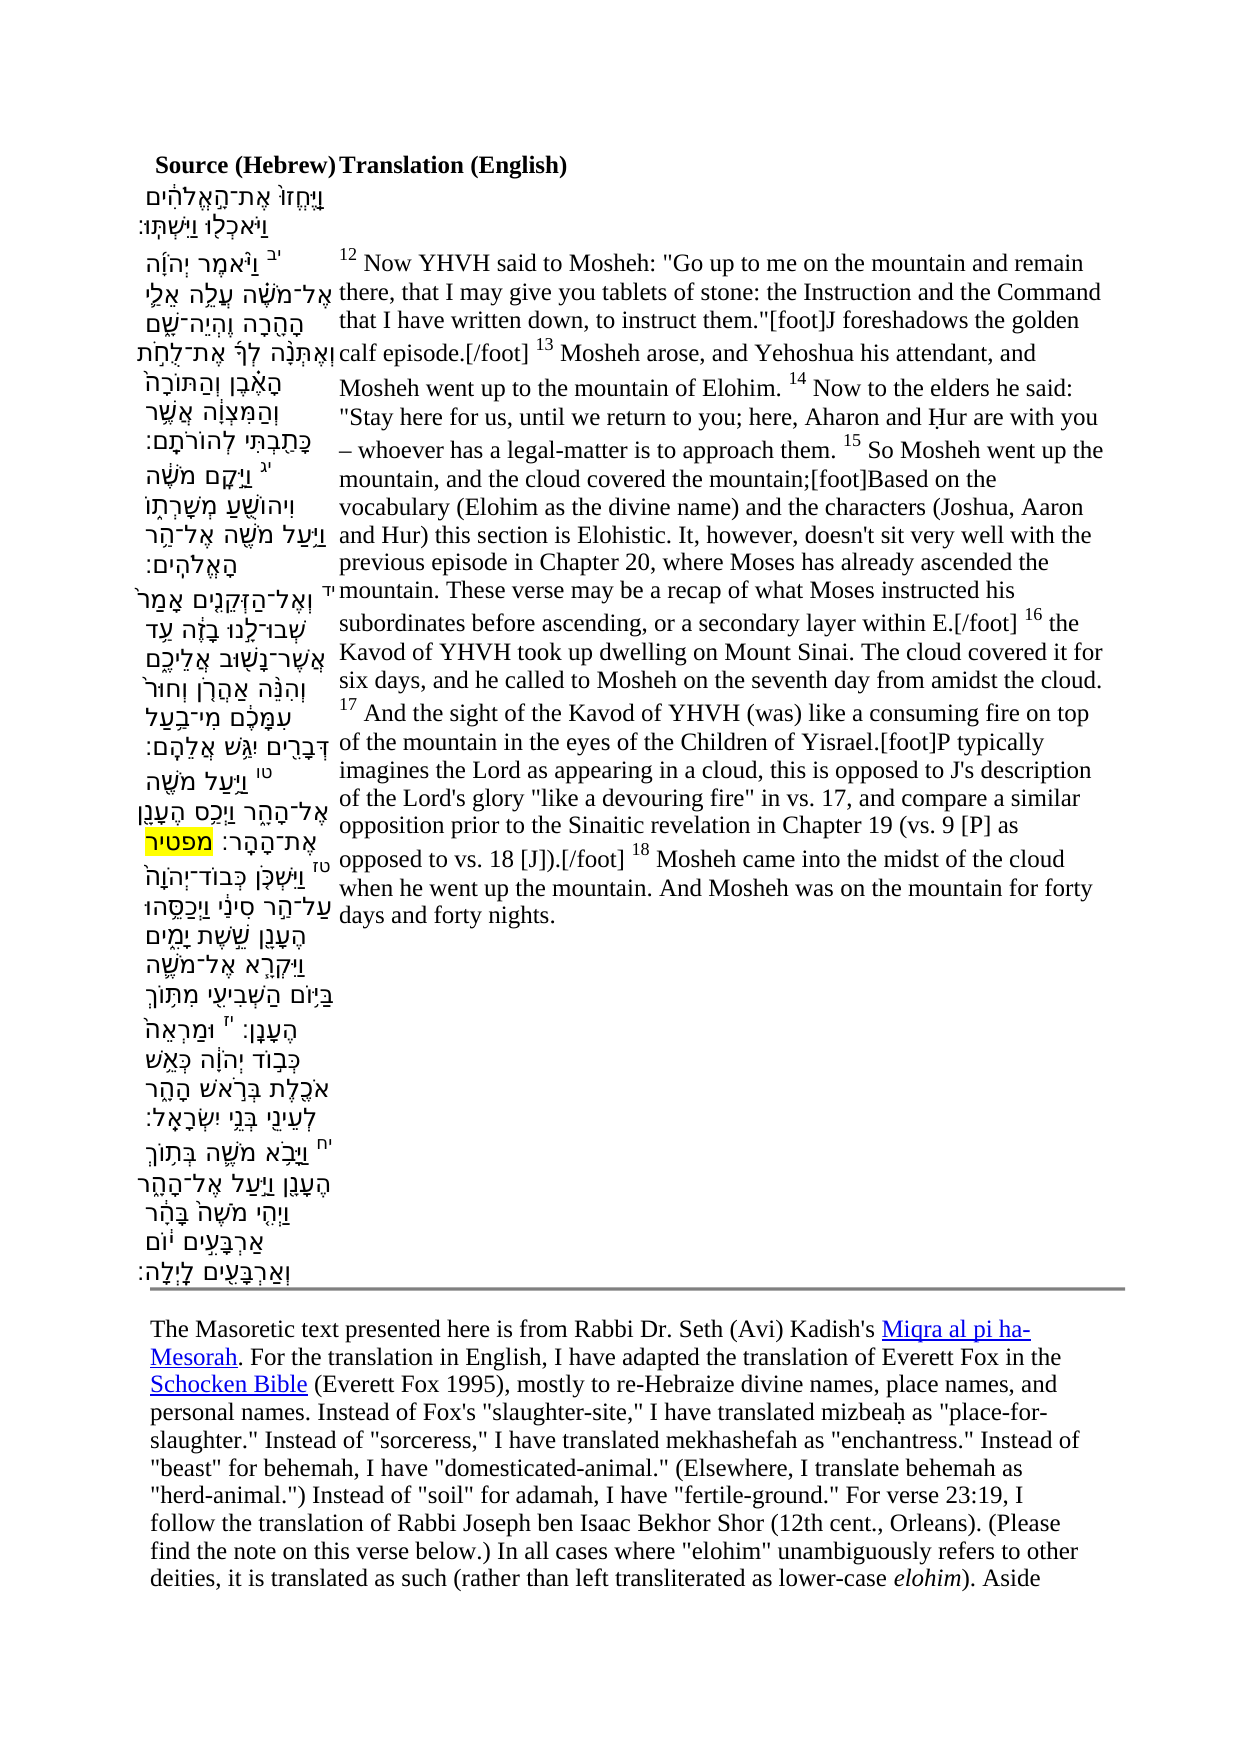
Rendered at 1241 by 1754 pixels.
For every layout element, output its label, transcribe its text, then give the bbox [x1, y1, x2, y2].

table_header Translation (English) [338, 150, 1105, 181]
table_cell יב וַיֹּ֨אמֶר יְהֹוָ֜ה אֶל־מֹשֶׁ֗ה עֲלֵ֥ה אֵלַ֛י הָהָ֖רָה וֶהְיֵה־שָׁ֑ם וְאֶתְּנָ֨ה לְךָ֜ אֶת־לֻחֹ֣ת הָאֶ֗בֶן וְהַתּוֹרָה֙ וְהַמִּצְוָ֔ה אֲשֶׁ֥ר כָּתַ֖בְתִּי לְהוֹרֹתָֽם׃ יג וַיָּ֣קׇם מֹשֶׁ֔ה וִיהוֹשֻׁ֖עַ מְשָׁרְת֑וֹ וַיַּ֥עַל מֹשֶׁ֖ה אֶל־הַ֥ר הָאֱלֹהִֽים׃ יד וְאֶל־הַזְּקֵנִ֤ים אָמַר֙ שְׁבוּ־לָ֣נוּ בָזֶ֔ה עַ֥ד אֲשֶׁר־נָשׁ֖וּב אֲלֵיכֶ֑ם וְהִנֵּ֨ה אַהֲרֹ֤ן וְחוּר֙ עִמָּכֶ֔ם מִי־בַ֥עַל דְּבָרִ֖ים יִגַּ֥שׁ אֲלֵהֶֽם׃ טו וַיַּ֥עַל מֹשֶׁ֖ה אֶל־הָהָ֑ר וַיְכַ֥ס הֶעָנָ֖ן אֶת־הָהָֽר׃ מפטיר טז וַיִּשְׁכֹּ֤ן כְּבוֹד־יְהֹוָה֙ עַל־הַ֣ר סִינַ֔י וַיְכַסֵּ֥הוּ הֶעָנָ֖ן שֵׁ֣שֶׁת יָמִ֑ים וַיִּקְרָ֧א אֶל־מֹשֶׁ֛ה בַּיּ֥וֹם הַשְּׁבִיעִ֖י מִתּ֥וֹךְ הֶעָנָֽן׃ יז וּמַרְאֵה֙ כְּב֣וֹד יְהֹוָ֔ה כְּאֵ֥שׁ אֹכֶ֖לֶת בְּרֹ֣אשׁ הָהָ֑ר לְעֵינֵ֖י בְּנֵ֥י יִשְׂרָאֵֽל׃ יח וַיָּבֹ֥א מֹשֶׁ֛ה בְּת֥וֹךְ הֶעָנָ֖ן וַיַּ֣עַל אֶל־הָהָ֑ר וַיְהִ֤י מֹשֶׁה֙ בָּהָ֔ר אַרְבָּעִ֣ים י֔וֹם וְאַרְבָּעִ֖ים לָֽיְלָה׃ [135, 242, 337, 1287]
table_cell 12 Now YHVH said to Mosheh: "Go up to me on the mountain and remain there, that I may give you tablets of stone: the Instruction and the Command that I have written down, to instruct them."[foot]J foreshadows the golden calf episode.[/foot] 13 Mosheh arose, and Yehoshua his attendant, and Mosheh went up to the mountain of Elohim. 14 Now to the elders he said: "Stay here for us, until we return to you; here, Aharon and Ḥur are with you – whoever has a legal-matter is to approach them. 15 So Mosheh went up the mountain, and the cloud covered the mountain;[foot]Based on the vocabulary (Elohim as the divine name) and the characters (Joshua, Aaron and Hur) this section is Elohistic. It, however, doesn't sit very well with the previous episode in Chapter 20, where Moses has already ascended the mountain. These verse may be a recap of what Moses instructed his subordinates before ascending, or a secondary layer within E.[/foot] 16 the Kavod of YHVH took up dwelling on Mount Sinai. The cloud covered it for six days, and he called to Mosheh on the seventh day from amidst the cloud. 17 And the sight of the Kavod of YHVH (was) like a consuming fire on top of the mountain in the eyes of the Children of Yisrael.[foot]P typically imagines the Lord as appearing in a cloud, this is opposed to J's description of the Lord's glory "like a devouring fire" in vs. 17, and compare a similar opposition prior to the Sinaitic revelation in Chapter 19 (vs. 9 [P] as opposed to vs. 18 [J]).[/foot] 18 Mosheh came into the midst of the cloud when he went up the mountain. And Mosheh was on the mountain for forty days and forty nights. [338, 242, 1105, 1287]
text The Masoretic text presented here is from Rabbi Dr. Seth (Avi) Kadish's Miqra al pi ha-Mesorah. For the translation in English, I have adapted the translation of Everett Fox in the Schocken Bible (Everett Fox 1995), mostly to re-Hebraize divine names, place names, and personal names. Instead of Fox's "slaughter-site," I have translated mizbeaḥ as "place-for-slaughter." Instead of "sorceress," I have translated mekhashefah as "enchantress." Instead of "beast" for behemah, I have "domesticated-animal." (Elsewhere, I translate behemah as "herd-animal.") Instead of "soil" for adamah, I have "fertile-ground." For verse 23:19, I follow the translation of Rabbi Joseph ben Isaac Bekhor Shor (12th cent., Orleans). (Please find the note on this verse below.) In all cases where "elohim" unambiguously refers to other deities, it is translated as such (rather than left transliterated as lower-case elohim). Aside [150, 1315, 1090, 1592]
table_header Source (Hebrew) [135, 150, 337, 181]
